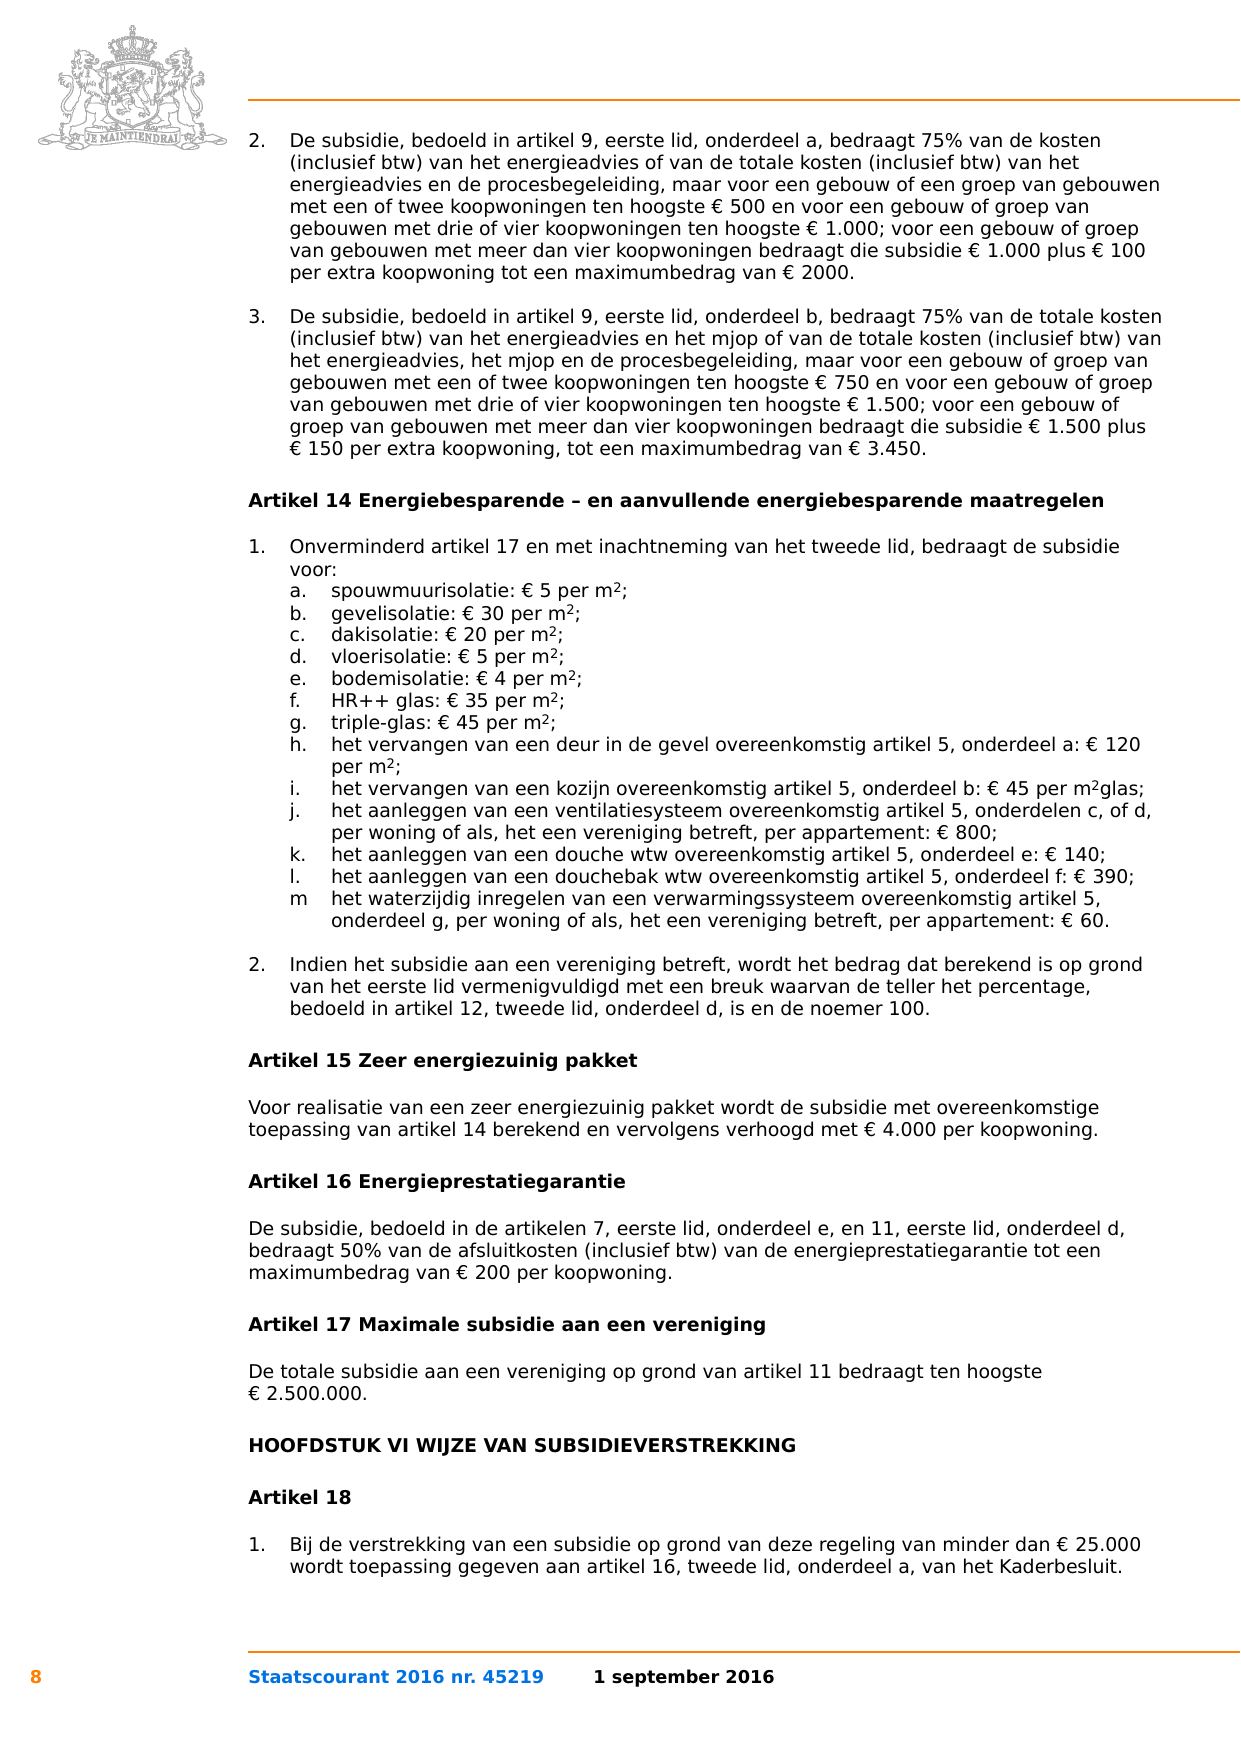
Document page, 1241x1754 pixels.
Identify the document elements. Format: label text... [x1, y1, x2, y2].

text m het waterzijdig inregelen van een verwarmingssysteem overeenkomstig artikel 5, onderdeel g, per woning of als, het een vereniging betreft, per appartement: € 60. [289, 888, 1163, 932]
text b. gevelisolatie: € 30 per m2; [289, 602, 1163, 624]
text 1. Onverminderd artikel 17 en met inachtneming van het tweede lid, bedraagt de subsidie voor: [248, 536, 1163, 580]
text l. het aanleggen van een douchebak wtw overeenkomstig artikel 5, onderdeel f: € 390; [289, 866, 1163, 888]
text a. spouwmuurisolatie: € 5 per m2; [289, 580, 1163, 602]
text k. het aanleggen van een douche wtw overeenkomstig artikel 5, onderdeel e: € 140; [289, 844, 1163, 866]
text 3. De subsidie, bedoeld in artikel 9, eerste lid, onderdeel b, bedraagt 75% van de totale kosten (inclusief btw) van het energieadvies en het mjop of van de totale kosten (inclusief btw) van het energieadvies, het mjop en de procesbegeleiding, maar voor een gebouw of groep van gebouwen met een of twee koopwoningen ten hoogste € 750 en voor een gebouw of groep van gebouwen met drie of vier koopwoningen ten hoogste € 1.500; voor een gebouw of groep van gebouwen met meer dan vier koopwoningen bedraagt die subsidie € 1.500 plus € 150 per extra koopwoning, tot een maximumbedrag van € 3.450. [248, 306, 1163, 459]
subtitle Artikel 14 Energiebesparende – en aanvullende energiebesparende maatregelen [248, 489, 1163, 511]
subtitle Artikel 17 Maximale subsidie aan een vereniging [248, 1314, 1163, 1336]
text e. bodemisolatie: € 4 per m2; [289, 668, 1163, 690]
text c. dakisolatie: € 20 per m2; [289, 624, 1163, 646]
text 2. Indien het subsidie aan een vereniging betreft, wordt het bedrag dat berekend is op grond van het eerste lid vermenigvuldigd met een breuk waarvan de teller het percentage, bedoeld in artikel 12, tweede lid, onderdeel d, is en de noemer 100. [248, 954, 1163, 1020]
text j. het aanleggen van een ventilatiesysteem overeenkomstig artikel 5, onderdelen c, of d, per woning of als, het een vereniging betreft, per appartement: € 800; [289, 800, 1163, 844]
text h. het vervangen van een deur in de gevel overeenkomstig artikel 5, onderdeel a: € 120 per m2; [289, 734, 1163, 778]
text De totale subsidie aan een vereniging op grond van artikel 11 bedraagt ten hoogste € 2.500.000. [248, 1361, 1163, 1405]
text i. het vervangen van een kozijn overeenkomstig artikel 5, onderdeel b: € 45 per m2glas; [289, 778, 1163, 800]
text f. HR++ glas: € 35 per m2; [289, 690, 1163, 712]
text 2. De subsidie, bedoeld in artikel 9, eerste lid, onderdeel a, bedraagt 75% van de kosten (inclusief btw) van het energieadvies of van de totale kosten (inclusief btw) van het energieadvies en de procesbegeleiding, maar voor een gebouw of een groep van gebouwen met een of twee koopwoningen ten hoogste € 500 en voor een gebouw of groep van gebouwen met drie of vier koopwoningen ten hoogste € 1.000; voor een gebouw of groep van gebouwen met meer dan vier koopwoningen bedraagt die subsidie € 1.000 plus € 100 per extra koopwoning tot een maximumbedrag van € 2000. [248, 130, 1163, 284]
text d. vloerisolatie: € 5 per m2; [289, 646, 1163, 668]
text 1. Bij de verstrekking van een subsidie op grond van deze regeling van minder dan € 25.000 wordt toepassing gegeven aan artikel 16, tweede lid, onderdeel a, van het Kaderbesluit. [248, 1534, 1163, 1578]
subtitle Artikel 18 [248, 1487, 1163, 1509]
subtitle Artikel 16 Energieprestatiegarantie [248, 1171, 1163, 1193]
subtitle Artikel 15 Zeer energiezuinig pakket [248, 1050, 1163, 1072]
picture [38, 25, 227, 150]
text De subsidie, bedoeld in de artikelen 7, eerste lid, onderdeel e, en 11, eerste lid, onderdeel d, bedraagt 50% van de afsluitkosten (inclusief btw) van de energieprestatiegarantie tot een maximumbedrag van € 200 per koopwoning. [248, 1218, 1163, 1284]
text Voor realisatie van een zeer energiezuinig pakket wordt de subsidie met overeenkomstige toepassing van artikel 14 berekend en vervolgens verhoogd met € 4.000 per koopwoning. [248, 1097, 1163, 1141]
text g. triple-glas: € 45 per m2; [289, 712, 1163, 734]
subtitle HOOFDSTUK VI WIJZE VAN SUBSIDIEVERSTREKKING [248, 1435, 1163, 1457]
